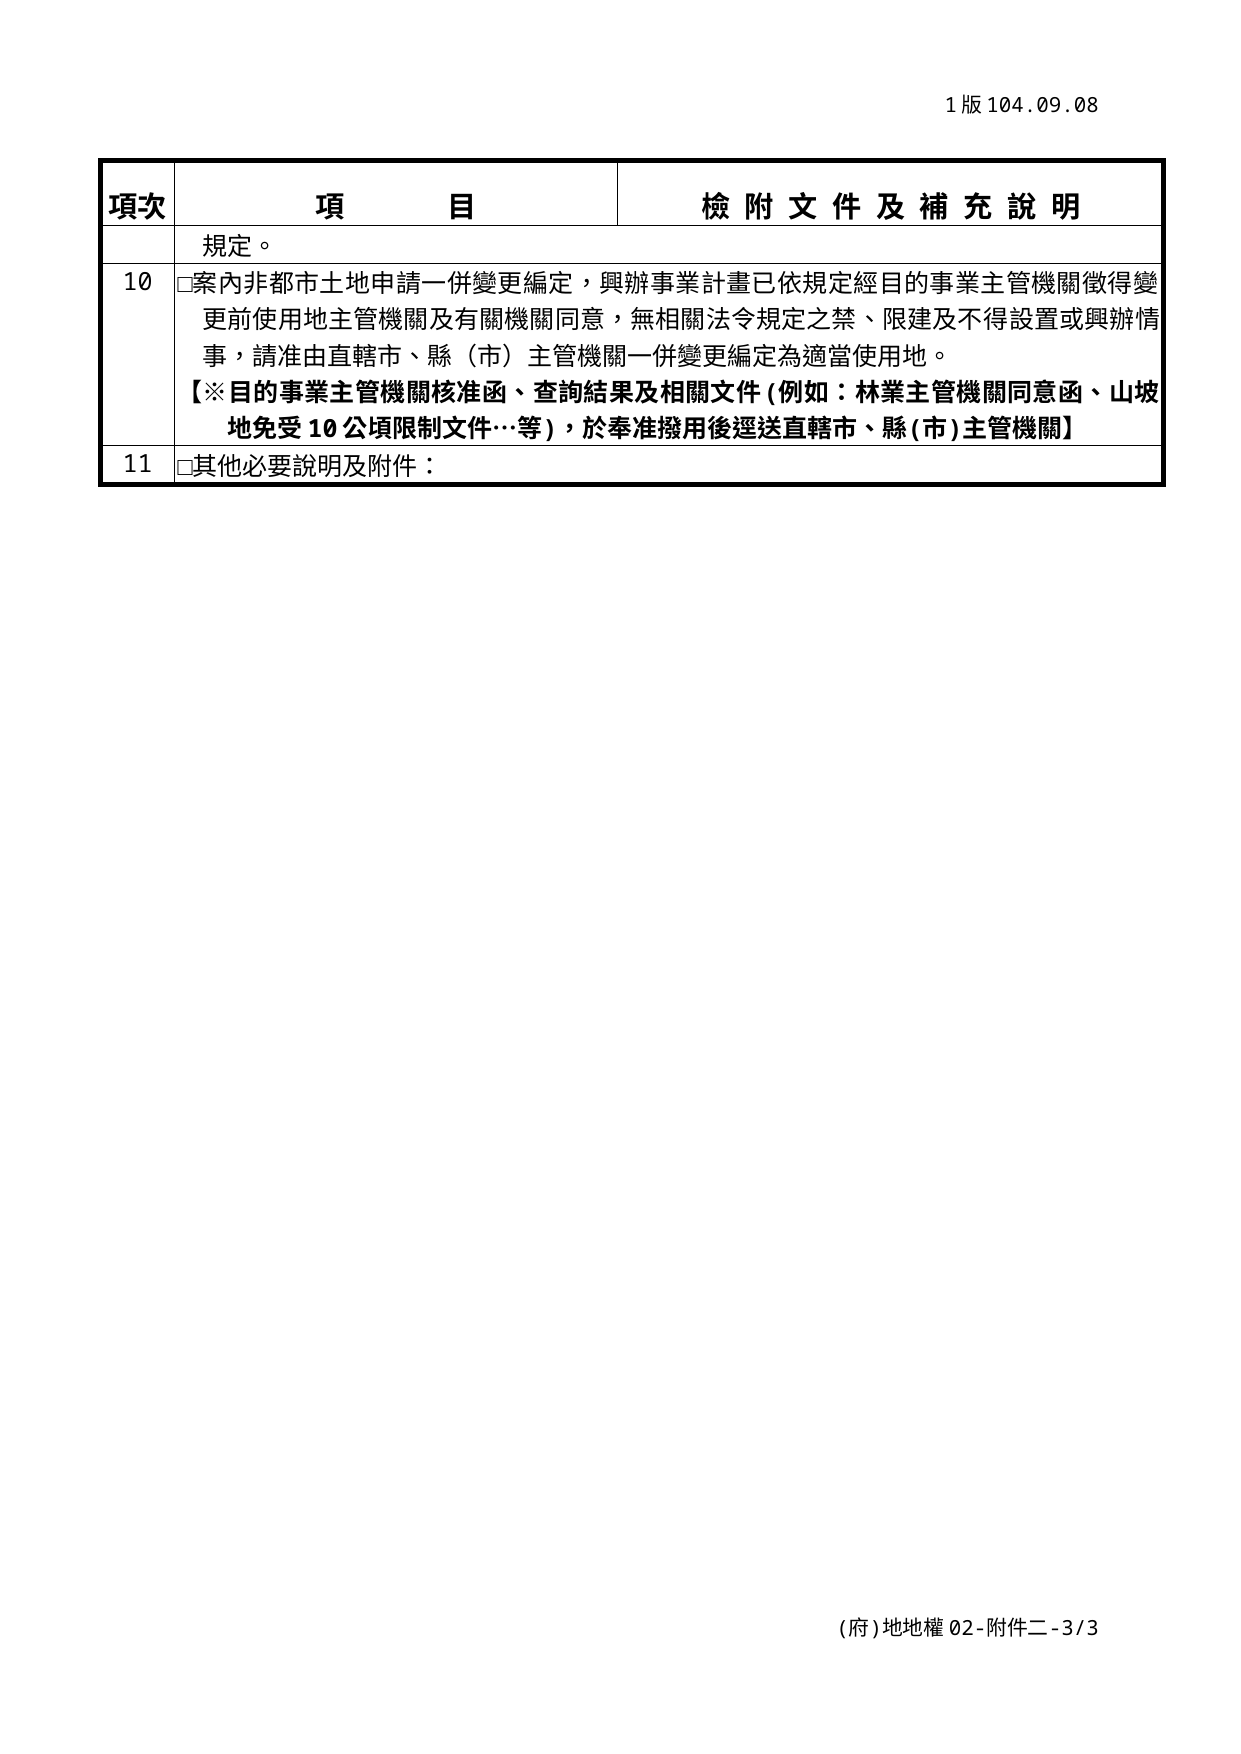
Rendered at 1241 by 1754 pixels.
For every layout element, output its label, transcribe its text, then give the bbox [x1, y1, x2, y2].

table_cell 10 [103, 264, 174, 445]
table_cell □其他必要說明及附件： [175, 446, 1161, 482]
table_cell 規定。 [175, 226, 1161, 263]
table_header 檢 附 文 件 及 補 充 說 明 [618, 163, 1161, 225]
table_cell [103, 226, 174, 263]
table_cell 11 [103, 446, 174, 482]
table_header 項次 [103, 163, 174, 225]
table_cell □案內非都市土地申請一併變更編定，興辦事業計畫已依規定經目的事業主管機關徵得變更前使用地主管機關及有關機關同意，無相關法令規定之禁、限建及不得設置或興辦情事，請准由直轄市、縣（市）主管機關一併變更編定為適當使用地。 【※目的事業主管機關核准函、查詢結果及相關文件(例如：林業主管機關同意函、山坡地免受10公頃限制文件…等)，於奉准撥用後逕送直轄市、縣(市)主管機關】 [175, 264, 1161, 445]
table_header 項 目 [175, 163, 617, 225]
